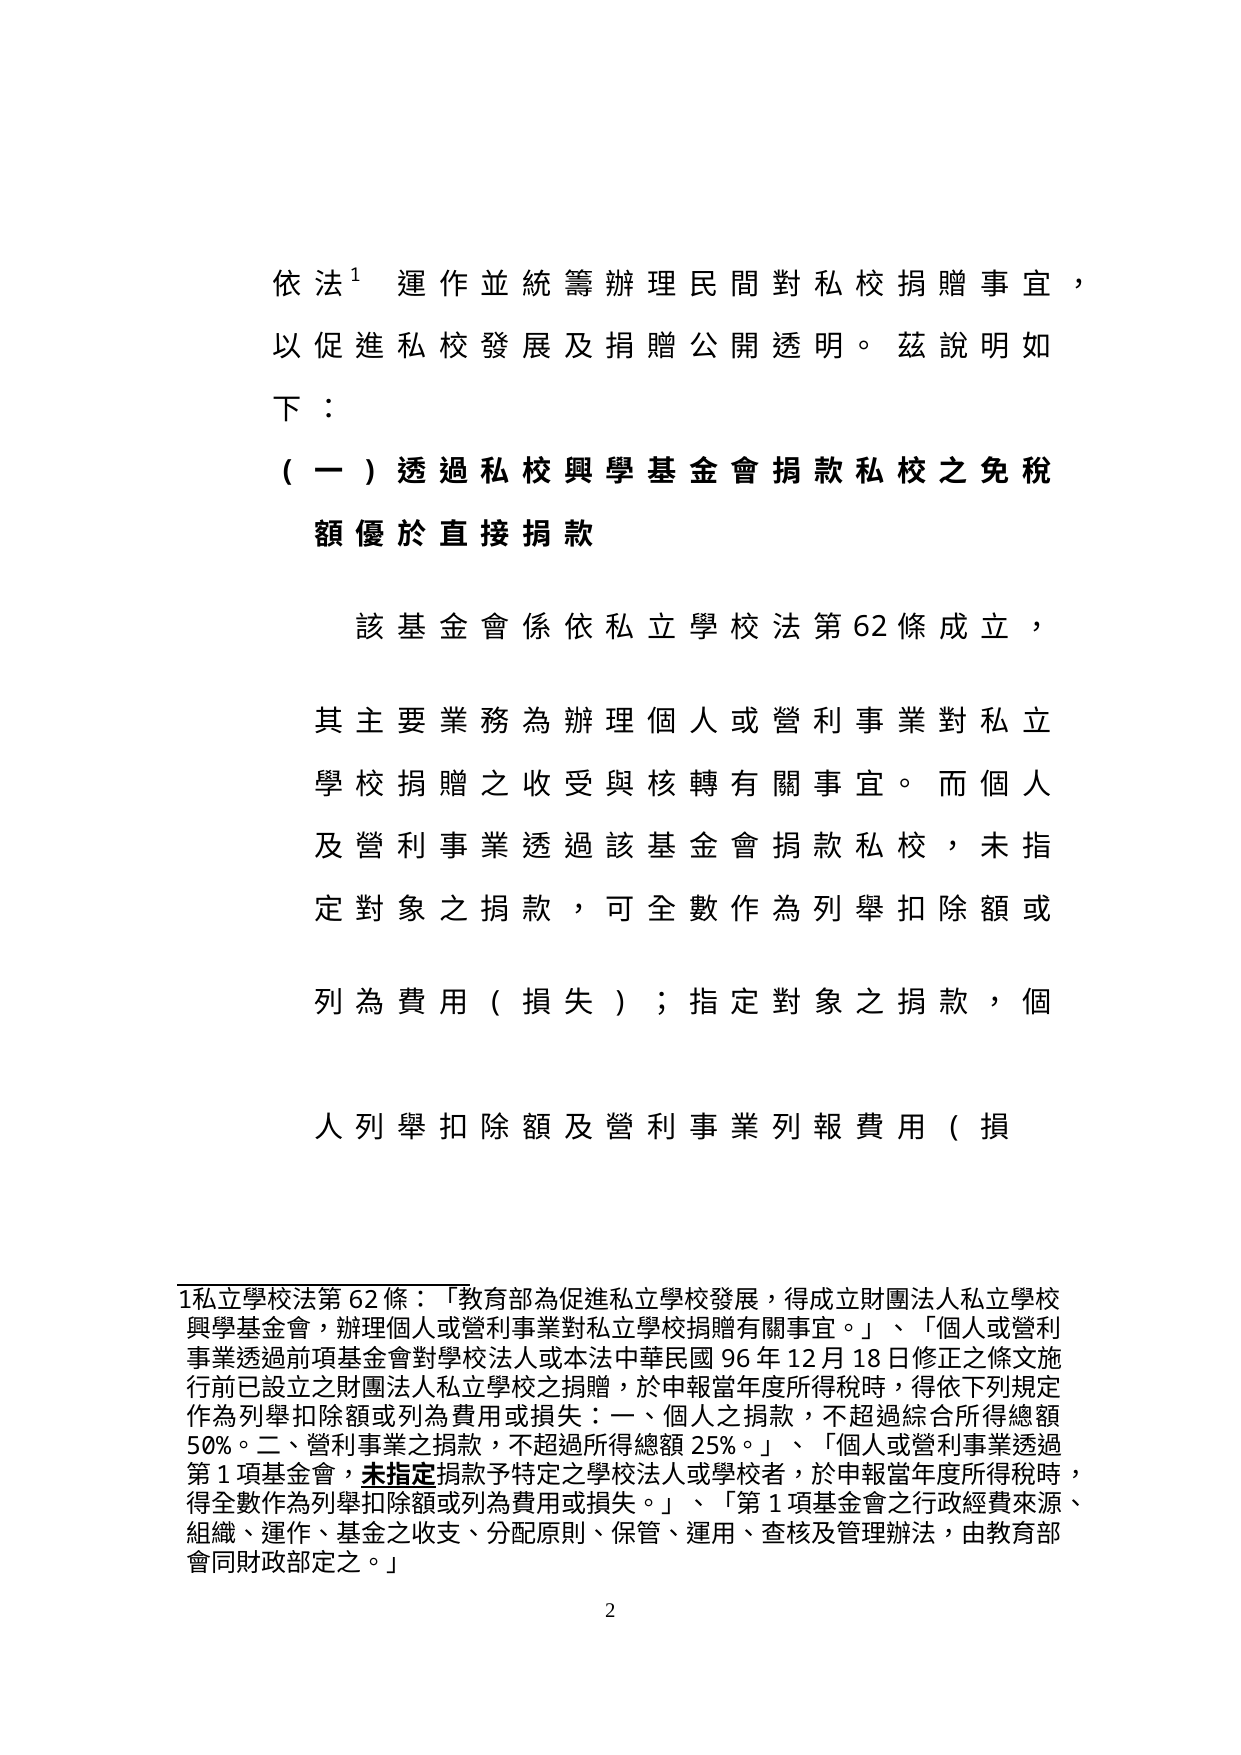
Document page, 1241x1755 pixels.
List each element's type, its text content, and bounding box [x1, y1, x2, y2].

text 私立學校法第62條：「教育部為促進私立學校發展，得成立財團法人私立學校興學基金會，辦理個人或營利事業對私立學校捐贈有關事宜。」、「個人或營利事業透過前項基金會對學校法人或本法中華民國96年12月18日修正之條文施行前已設立之財團法人私立學校之捐贈，於申報當年度所得稅時，得依下列規定作為列舉扣除額或列為費用或損失：一、個人之捐款，不超過綜合所得總額50%。二、營利事業之捐款，不超過所得總額25%。」、「個人或營利事業透過第1項基金會，未指定捐款予特定之學校法人或學校者，於申報當年度所得稅時，得全數作為列舉扣除額或列為費用或損失。」、「第1項基金會之行政經費來源、組織、運作、基金之收支、分配原則、保管、運用、查核及管理辦法，由教育部會同財政部定之。」 [177, 1285, 1063, 1577]
text (一)透過私校興學基金會捐款私校之免稅額優於直接捐款 [242, 427, 1058, 552]
text 教育部110年度預算案「私立學校教學獎助－輔導私立大專校院整體發展獎助」下賡續編列補助財團法人私立學校興學基金會(下稱私校興學基金會)100萬元，俾基金會依法運作並統籌辦理民間對私校捐贈事宜，以促進私校發展及捐贈公開透明。茲說明如下： [242, 177, 1058, 427]
text 該基金會係依私立學校法第62條成立，其主要業務為辦理個人或營利事業對私立學校捐贈之收受與核轉有關事宜。而個人及營利事業透過該基金會捐款私校，未指定對象之捐款，可全數作為列舉扣除額或列為費用(損失)；指定對象之捐款，個人列舉扣除額及營利事業列報費用(損 [271, 552, 1058, 1177]
